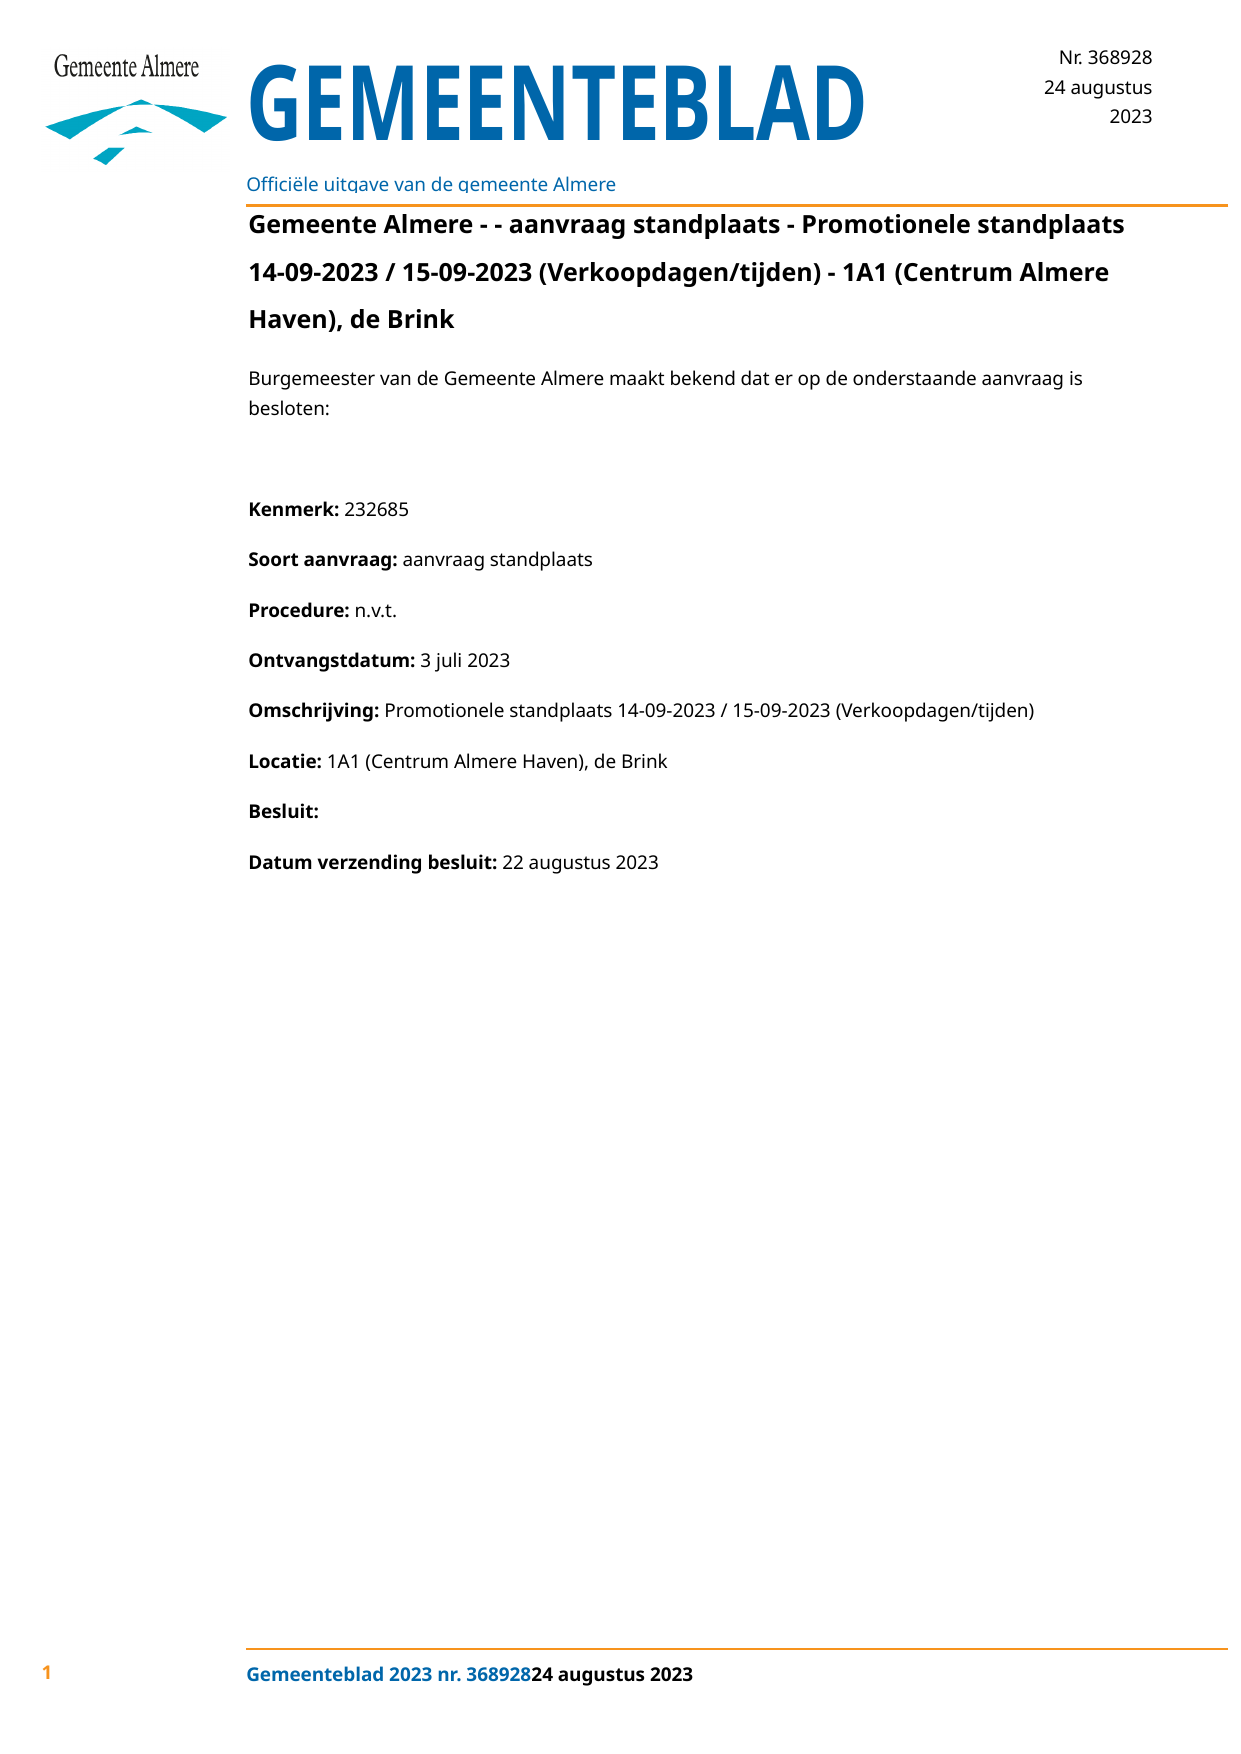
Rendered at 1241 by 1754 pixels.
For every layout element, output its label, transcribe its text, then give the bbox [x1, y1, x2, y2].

text Datum verzending besluit: 22 augustus 2023 [248, 849, 1152, 874]
text Procedure: n.v.t. [248, 597, 1152, 622]
text Besluit: [248, 798, 1152, 824]
text Locatie: 1A1 (Centrum Almere Haven), de Brink [248, 748, 1152, 774]
text Ontvangstdatum: 3 juli 2023 [248, 647, 1152, 673]
text Gemeente Almere - - aanvraag standplaats - Promotionele standplaats 14-09-2023 / 15-09-2023 (Verkoopdagen/tijden) - 1A1 (Centrum Almere Haven), de Brink [248, 207, 1152, 336]
picture [41, 47, 231, 172]
text Kenmerk: 232685 [248, 496, 1152, 522]
text Burgemeester van de Gemeente Almere maakt bekend dat er op de onderstaande aanvraag is besloten: [248, 366, 1152, 421]
text Soort aanvraag: aanvraag standplaats [248, 546, 1152, 572]
text Omschrijving: Promotionele standplaats 14-09-2023 / 15-09-2023 (Verkoopdagen/tijden) [248, 698, 1152, 723]
